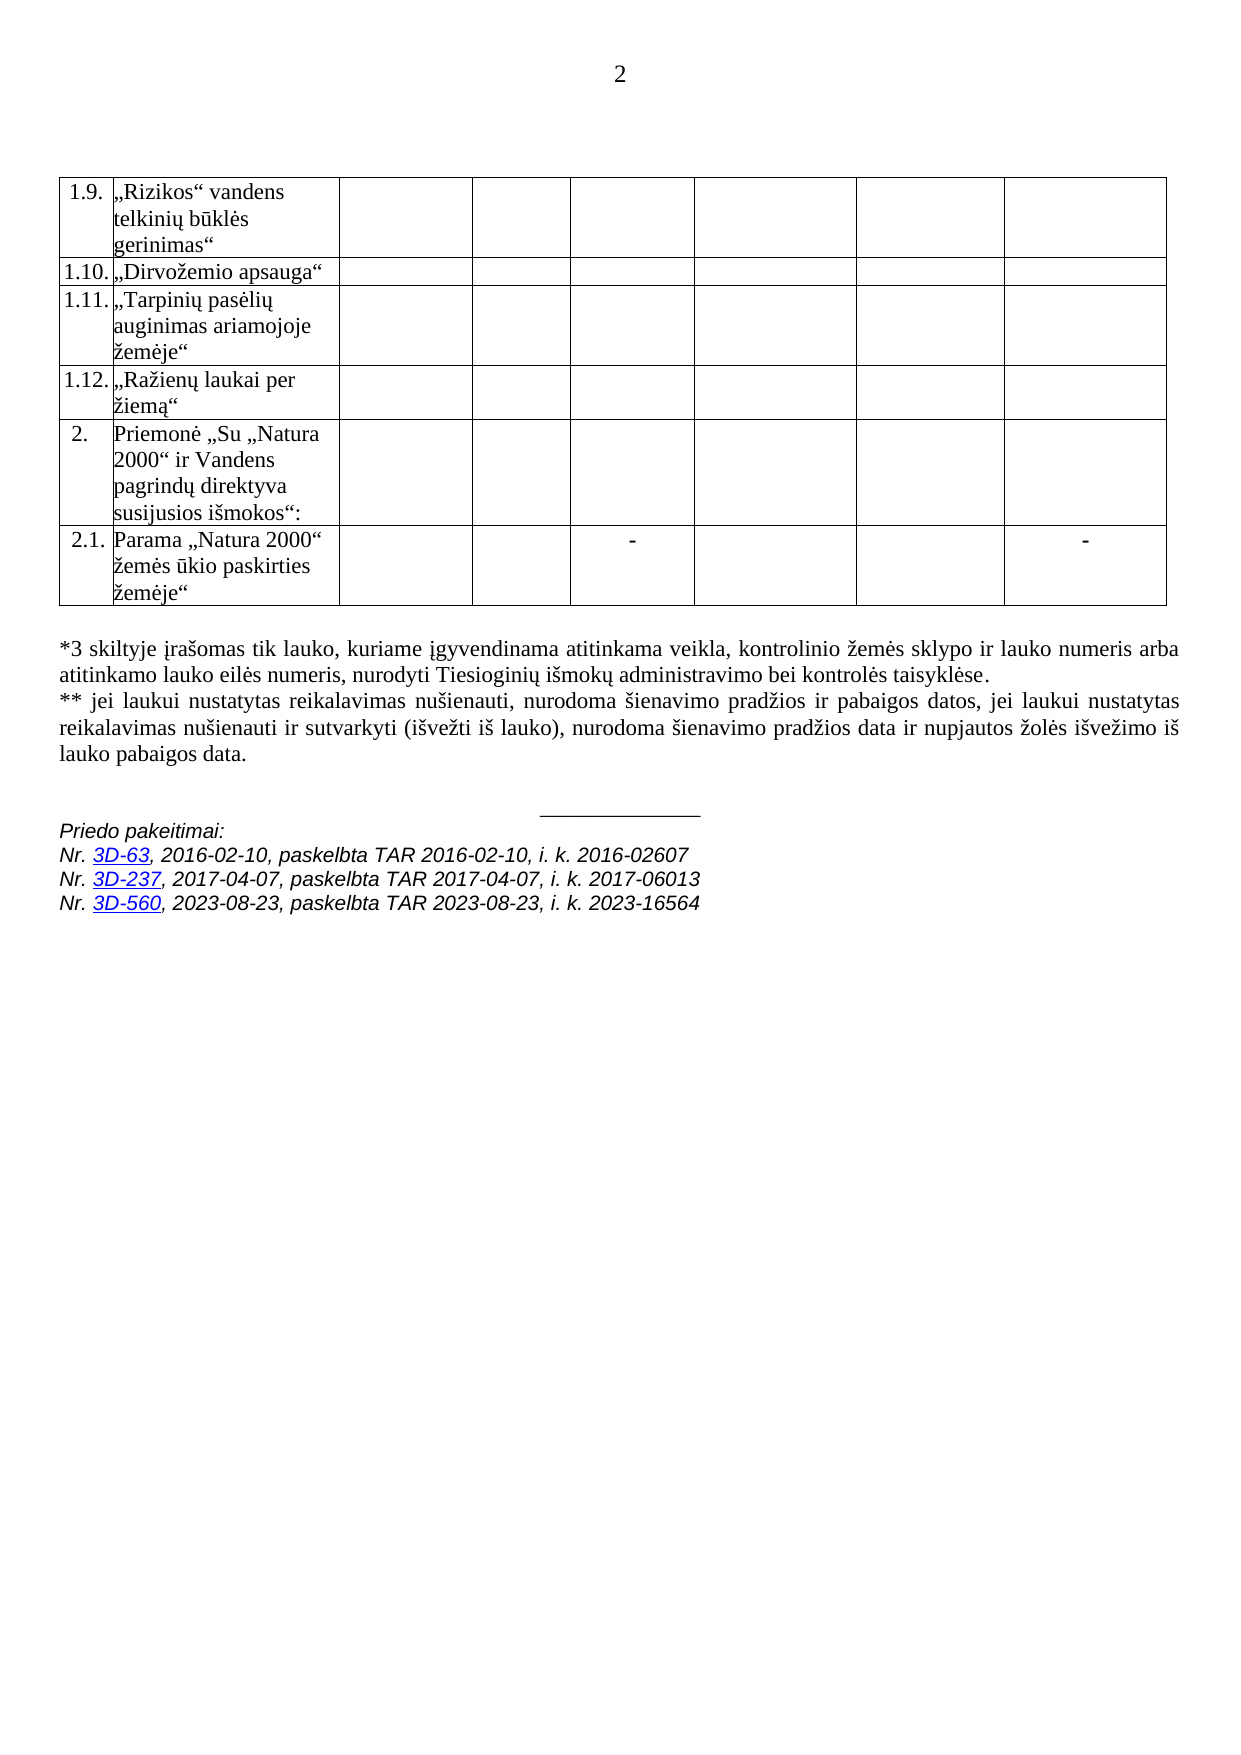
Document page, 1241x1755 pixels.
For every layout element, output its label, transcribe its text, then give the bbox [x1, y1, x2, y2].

table_cell [857, 366, 1004, 418]
table_cell [473, 420, 570, 525]
table_cell [340, 366, 472, 418]
table_cell [340, 178, 472, 257]
table_cell [857, 258, 1004, 285]
table_cell [857, 286, 1004, 365]
table_cell - [1005, 526, 1166, 605]
table_cell [473, 366, 570, 418]
table_cell [571, 286, 694, 365]
table_cell [695, 258, 856, 285]
table_cell [1005, 286, 1166, 365]
table_cell [340, 420, 472, 525]
table_cell [1005, 420, 1166, 525]
table_cell [340, 258, 472, 285]
table_cell „Tarpinių pasėlių auginimas ariamojoje žemėje“ [114, 286, 339, 365]
table_cell „Rizikos“ vandens telkinių būklės gerinimas“ [114, 178, 339, 257]
table_cell [1005, 258, 1166, 285]
table_cell [473, 526, 570, 605]
table_cell [340, 526, 472, 605]
table_cell [571, 258, 694, 285]
table_cell [695, 178, 856, 257]
text Priedo pakeitimai: [59, 819, 1181, 843]
table_cell [857, 420, 1004, 525]
table_cell [1005, 366, 1166, 418]
table_cell [695, 366, 856, 418]
text ______________ [59, 793, 1181, 819]
table_cell [695, 526, 856, 605]
table_cell [857, 526, 1004, 605]
table_cell 2.1. [60, 526, 113, 605]
table_cell Priemonė „Su „Natura 2000“ ir Vandens pagrindų direktyva susijusios išmokos“: [114, 420, 339, 525]
table_cell [1005, 178, 1166, 257]
table_cell [695, 286, 856, 365]
table_cell [340, 286, 472, 365]
table_cell [571, 366, 694, 418]
text ** jei laukui nustatytas reikalavimas nušienauti, nurodoma šienavimo pradžios ir pabaigos datos, jei laukui nustatytas reikalavimas nušienauti ir sutvarkyti (išvežti iš lauko), nurodoma šienavimo pradžios data ir nupjautos žolės išvežimo iš lauko pabaigos data. [59, 688, 1181, 767]
table_cell 1.9. [60, 178, 113, 257]
table_cell 1.11. [60, 286, 113, 365]
table_cell [473, 258, 570, 285]
table_cell - [571, 526, 694, 605]
text Nr. 3D-237, 2017-04-07, paskelbta TAR 2017-04-07, i. k. 2017-06013 [59, 867, 1181, 891]
table_cell 1.12. [60, 366, 113, 418]
table_cell [857, 178, 1004, 257]
table_cell Parama „Natura 2000“ žemės ūkio paskirties žemėje“ [114, 526, 339, 605]
table_cell [473, 286, 570, 365]
table_cell „Ražienų laukai per žiemą“ [114, 366, 339, 418]
table_cell [473, 178, 570, 257]
text Nr. 3D-560, 2023-08-23, paskelbta TAR 2023-08-23, i. k. 2023-16564 [59, 891, 1181, 915]
text Nr. 3D-63, 2016-02-10, paskelbta TAR 2016-02-10, i. k. 2016-02607 [59, 843, 1181, 867]
table_cell [695, 420, 856, 525]
table_cell „Dirvožemio apsauga“ [114, 258, 339, 285]
table_cell [571, 420, 694, 525]
table_cell [571, 178, 694, 257]
table_cell 1.10. [60, 258, 113, 285]
text *3 skiltyje įrašomas tik lauko, kuriame įgyvendinama atitinkama veikla, kontrolinio žemės sklypo ir lauko numeris arba atitinkamo lauko eilės numeris, nurodyti Tiesioginių išmokų administravimo bei kontrolės taisyklėse. [59, 635, 1181, 688]
table_cell 2. [60, 420, 113, 525]
